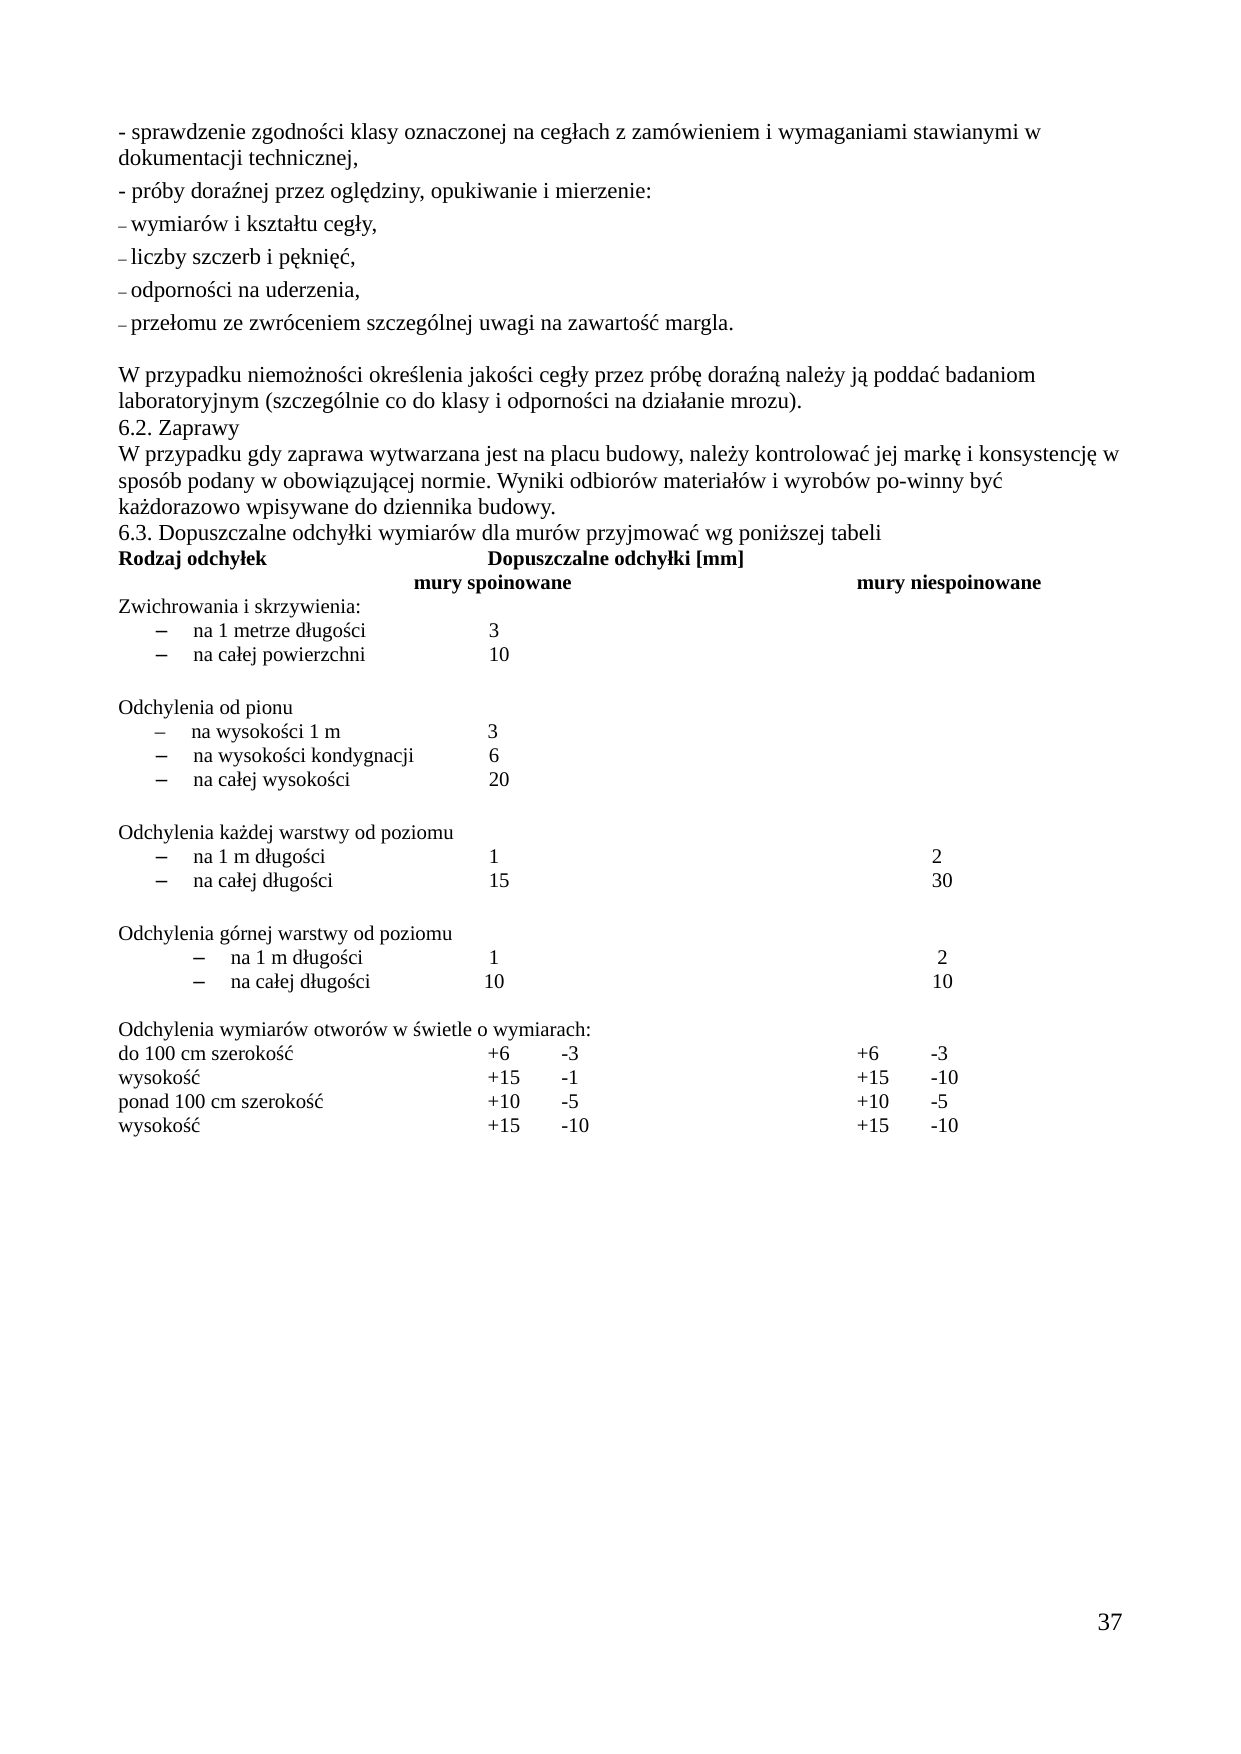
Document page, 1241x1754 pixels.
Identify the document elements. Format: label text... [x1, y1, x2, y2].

list na całej długości 15 30 [156, 868, 1122, 892]
text mury spoinowane mury niespoinowane [118, 570, 1122, 594]
list na wysokości kondygnacji 6 [156, 743, 1122, 767]
text wysokość +15 -1 +15 -10 [118, 1065, 1122, 1089]
list na 1 metrze długości 3 [156, 618, 1122, 642]
text wysokość +15 -10 +15 -10 [118, 1113, 1122, 1137]
text W przypadku gdy zaprawa wytwarzana jest na placu budowy, należy kontrolować jej markę i konsystencję w sposób podany w obowiązującej normie. Wyniki odbiorów materiałów i wyrobów po-winny być każdorazowo wpisywane do dziennika budowy. [118, 440, 1122, 519]
text Odchylenia wymiarów otworów w świetle o wymiarach: [118, 1017, 1122, 1041]
text – na wysokości 1 m 3 [118, 719, 1122, 743]
list na całej długości 10 10 [193, 969, 1122, 993]
text 6.2. Zaprawy [118, 414, 1122, 440]
text – przełomu ze zwróceniem szczególnej uwagi na zawartość margla. [118, 308, 1122, 335]
text – liczby szczerb i pęknięć, [118, 243, 1122, 269]
text W przypadku niemożności określenia jakości cegły przez próbę doraźną należy ją poddać badaniom laboratoryjnym (szczególnie co do klasy i odporności na działanie mrozu). [118, 361, 1122, 414]
list na całej wysokości 20 [156, 767, 1122, 791]
text – wymiarów i kształtu cegły, [118, 210, 1122, 236]
text Odchylenia górnej warstwy od poziomu [118, 921, 1122, 945]
text Rodzaj odchyłek Dopuszczalne odchyłki [mm] [118, 546, 1122, 570]
list na 1 m długości 1 2 [193, 945, 1122, 969]
list na 1 m długości 1 2 [156, 844, 1122, 868]
text 6.3. Dopuszczalne odchyłki wymiarów dla murów przyjmować wg poniższej tabeli [118, 519, 1122, 546]
text – odporności na uderzenia, [118, 276, 1122, 302]
text Odchylenia od pionu [118, 695, 1122, 719]
list na całej powierzchni 10 [156, 642, 1122, 666]
text Odchylenia każdej warstwy od poziomu [118, 820, 1122, 844]
text - próby doraźnej przez oględziny, opukiwanie i mierzenie: [118, 177, 1122, 204]
text do 100 cm szerokość +6 -3 +6 -3 [118, 1041, 1122, 1065]
text Zwichrowania i skrzywienia: [118, 594, 1122, 618]
text - sprawdzenie zgodności klasy oznaczonej na cegłach z zamówieniem i wymaganiami stawianymi w dokumentacji technicznej, [118, 118, 1122, 171]
text ponad 100 cm szerokość +10 -5 +10 -5 [118, 1089, 1122, 1113]
